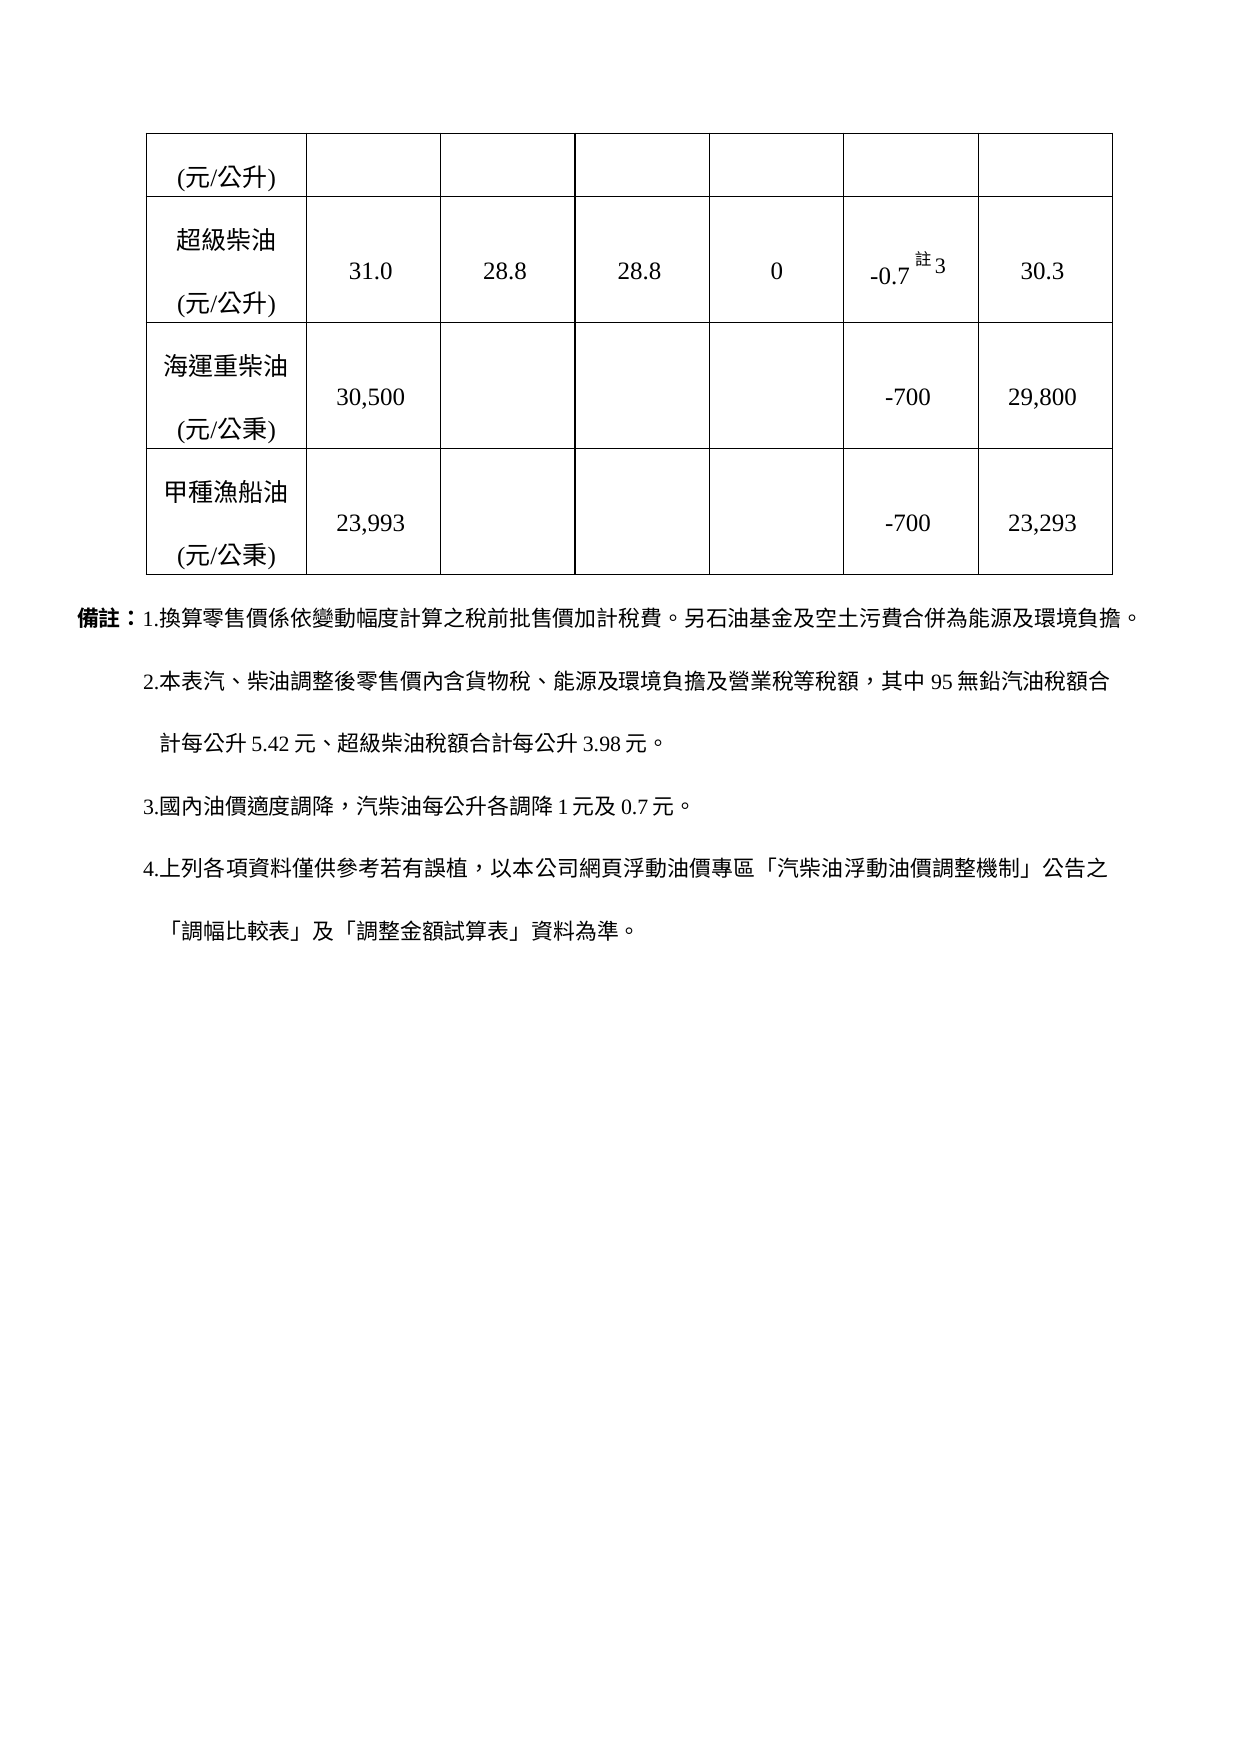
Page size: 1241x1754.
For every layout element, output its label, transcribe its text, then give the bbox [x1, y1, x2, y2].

table_cell [576, 134, 709, 196]
table_cell [576, 449, 709, 574]
table_cell [576, 323, 709, 448]
table_cell [307, 134, 440, 196]
table_cell [710, 449, 843, 574]
table_cell 30.3 [979, 197, 1112, 322]
table_cell 31.0 [307, 197, 440, 322]
table_cell 29,800 [979, 323, 1112, 448]
table_cell [441, 134, 574, 196]
table_cell 28.8 [576, 197, 709, 322]
table_cell 23,993 [307, 449, 440, 574]
table_cell [441, 323, 574, 448]
text 備註：1.換算零售價係依變動幅度計算之稅前批售價加計稅費。另石油基金及空土污費合併為能源及環境負擔。 [77, 575, 1175, 638]
table_cell 28.8 [441, 197, 574, 322]
table_cell [979, 134, 1112, 196]
text 4.上列各項資料僅供參考若有誤植，以本公司網頁浮動油價專區「汽柴油浮動油價調整機制」公告之「調幅比較表」及「調整金額試算表」資料為準。 [143, 825, 1110, 950]
table_cell 甲種漁船油(元/公秉) [147, 449, 306, 574]
table_cell -0.7註3 [844, 197, 978, 322]
text 3.國內油價適度調降，汽柴油每公升各調降1元及0.7元。 [143, 763, 1110, 825]
text 2.本表汽、柴油調整後零售價內含貨物稅、能源及環境負擔及營業稅等稅額，其中95無鉛汽油稅額合計每公升5.42元、超級柴油稅額合計每公升3.98元。 [143, 638, 1110, 763]
table_cell [441, 449, 574, 574]
table_cell 30,500 [307, 323, 440, 448]
table_cell (元/公升) [147, 134, 306, 196]
table_cell 0 [710, 197, 843, 322]
table_cell 23,293 [979, 449, 1112, 574]
table_cell [844, 134, 978, 196]
table_cell -700 [844, 449, 978, 574]
table_cell 超級柴油 (元/公升) [147, 197, 306, 322]
table_cell -700 [844, 323, 978, 448]
table_cell [710, 134, 843, 196]
table_cell 海運重柴油(元/公秉) [147, 323, 306, 448]
table_cell [710, 323, 843, 448]
